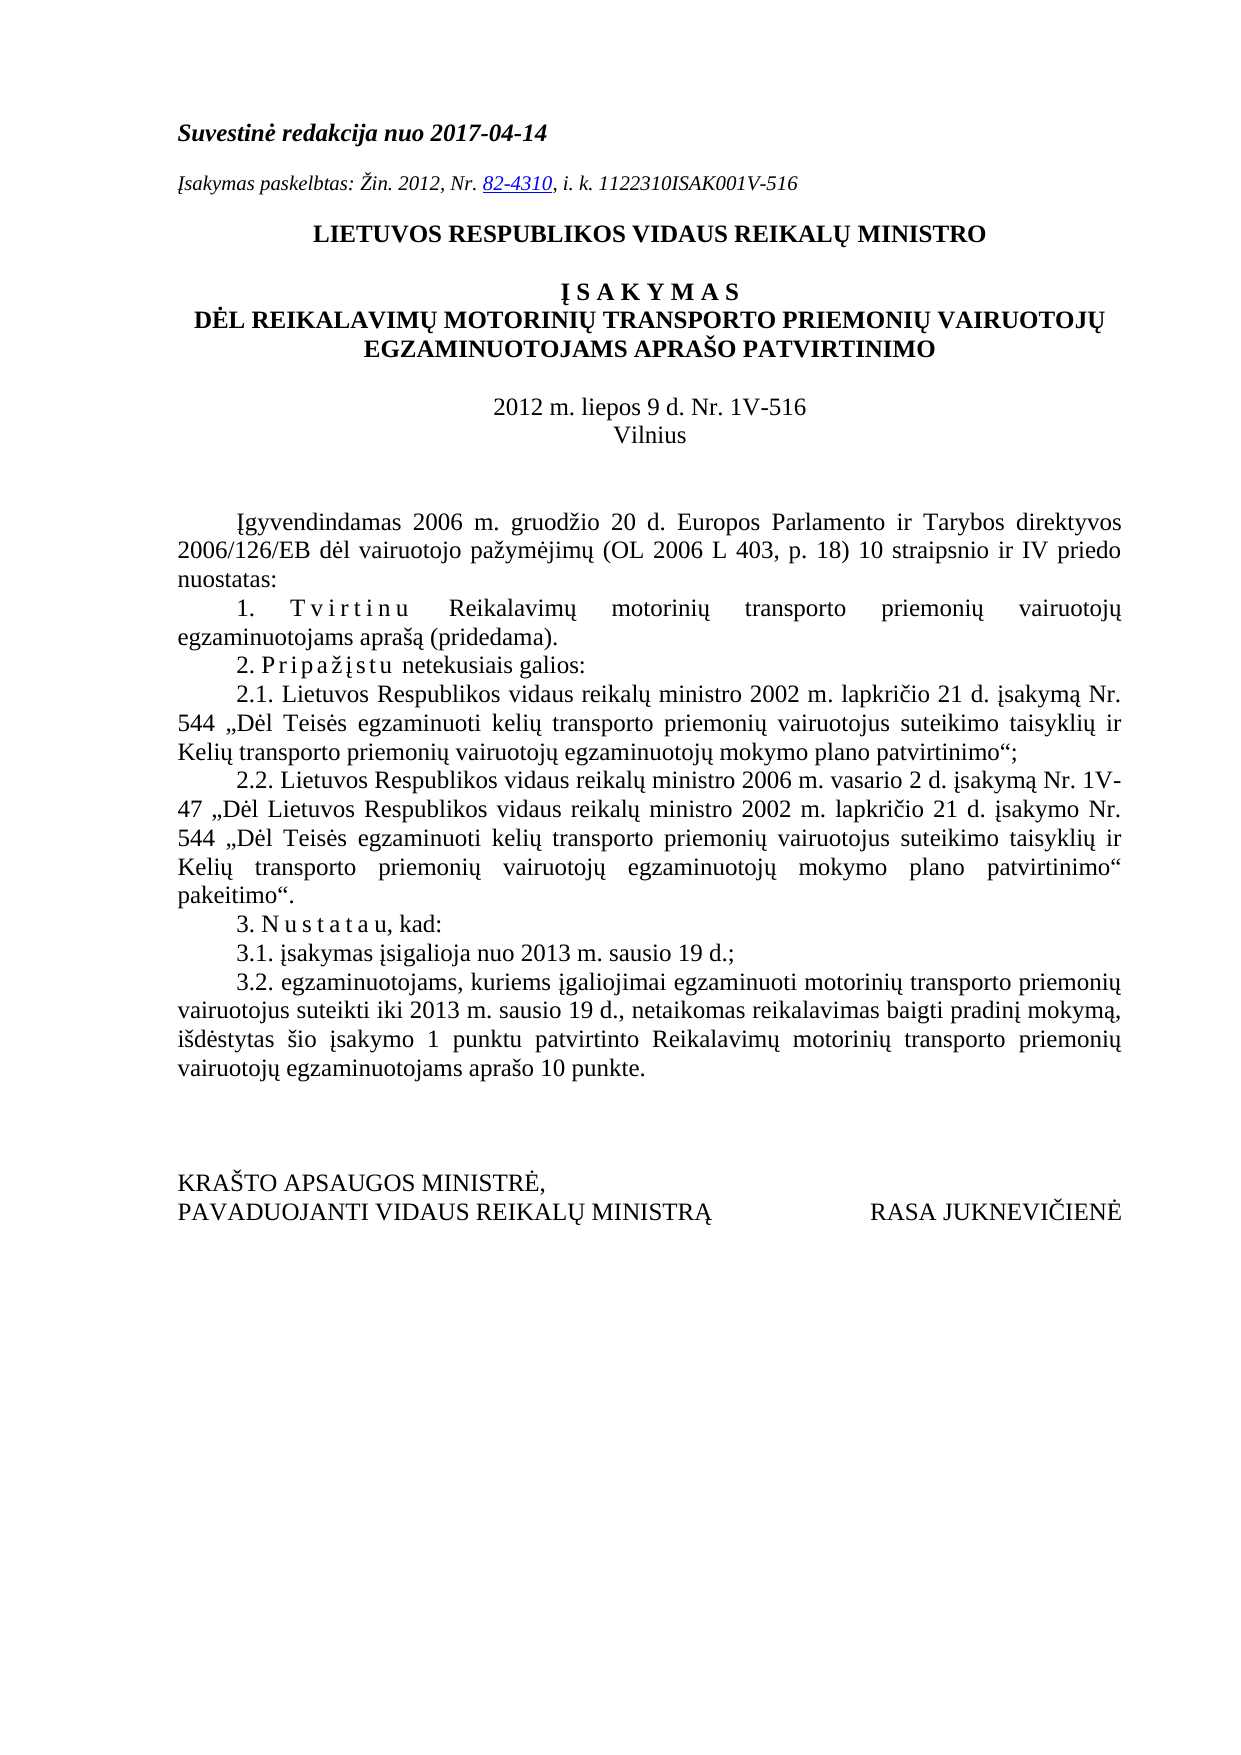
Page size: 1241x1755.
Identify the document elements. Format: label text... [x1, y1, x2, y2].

text Įgyvendindamas 2006 m. gruodžio 20 d. Europos Parlamento ir Tarybos direktyvos 2006/126/EB dėl vairuotojo pažymėjimų (OL 2006 L 403, p. 18) 10 straipsnio ir IV priedo nuostatas: [177, 507, 1122, 593]
text Krašto apsaugos ministrė, [177, 1168, 1122, 1197]
text Suvestinė redakcija nuo 2017-04-14 [177, 118, 1122, 147]
text LIETUVOS RESPUBLIKOS VIDAUS REIKALŲ MINISTRO [177, 219, 1122, 248]
text Įsakymas paskelbtas: Žin. 2012, Nr. 82-4310, i. k. 1122310ISAK001V-516 [177, 171, 1122, 195]
text 3.1. įsakymas įsigalioja nuo 2013 m. sausio 19 d.; [177, 938, 1122, 967]
text 2. Pripažįstu netekusiais galios: [177, 650, 1122, 679]
text 3.2. egzaminuotojams, kuriems įgaliojimai egzaminuoti motorinių transporto priemonių vairuotojus suteikti iki 2013 m. sausio 19 d., netaikomas reikalavimas baigti pradinį mokymą, išdėstytas šio įsakymo 1 punktu patvirtinto Reikalavimų motorinių transporto priemonių vairuotojų egzaminuotojams aprašo 10 punkte. [177, 967, 1122, 1082]
text pavaduojanti vidaus reikalų ministrą Rasa Juknevičienė [177, 1197, 1122, 1225]
text 3. Nustatau, kad: [177, 909, 1122, 938]
text DĖL REIKALAVIMŲ MOTORINIŲ TRANSPORTO PRIEMONIŲ VAIRUOTOJŲ EGZAMINUOTOJAMS APRAŠO patvirtinimo [177, 305, 1122, 363]
text Į S A K Y M A S [177, 277, 1122, 305]
text 2012 m. liepos 9 d. Nr. 1V-516 [177, 392, 1122, 420]
text 2.1. Lietuvos Respublikos vidaus reikalų ministro 2002 m. lapkričio 21 d. įsakymą Nr. 544 „Dėl Teisės egzaminuoti kelių transporto priemonių vairuotojus suteikimo taisyklių ir Kelių transporto priemonių vairuotojų egzaminuotojų mokymo plano patvirtinimo“; [177, 679, 1122, 765]
text 1. Tvirtinu Reikalavimų motorinių transporto priemonių vairuotojų egzaminuotojams aprašą (pridedama). [177, 593, 1122, 650]
text Vilnius [177, 420, 1122, 449]
text 2.2. Lietuvos Respublikos vidaus reikalų ministro 2006 m. vasario 2 d. įsakymą Nr. 1V-47 „Dėl Lietuvos Respublikos vidaus reikalų ministro 2002 m. lapkričio 21 d. įsakymo Nr. 544 „Dėl Teisės egzaminuoti kelių transporto priemonių vairuotojus suteikimo taisyklių ir Kelių transporto priemonių vairuotojų egzaminuotojų mokymo plano patvirtinimo“ pakeitimo“. [177, 765, 1122, 909]
